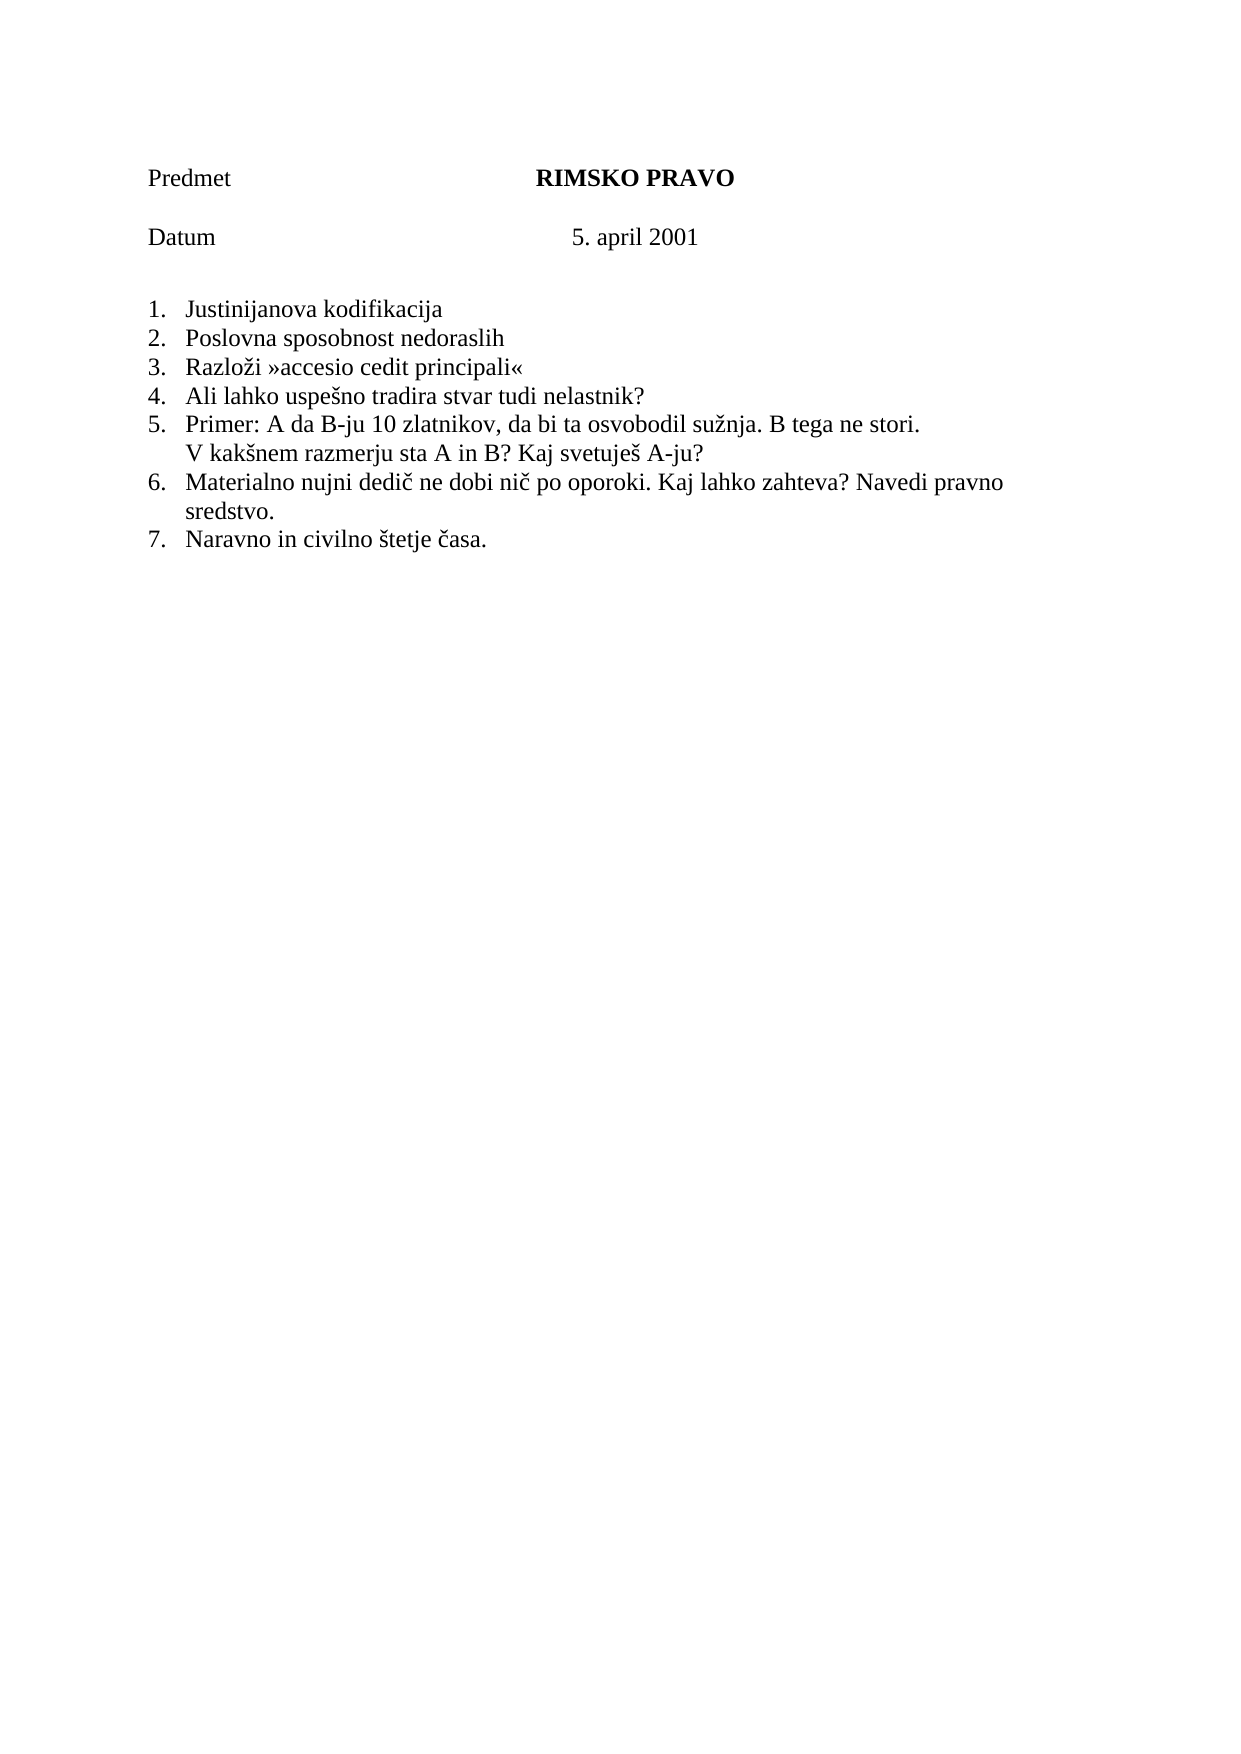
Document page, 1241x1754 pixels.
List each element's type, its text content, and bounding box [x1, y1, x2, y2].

list Justinijanova kodifikacija [148, 294, 1093, 323]
list Poslovna sposobnost nedoraslih [148, 323, 1093, 352]
table_cell Datum [136, 207, 260, 266]
list Razloži »accesio cedit principali« [148, 352, 1093, 381]
table_header RIMSKO PRAVO [260, 148, 1010, 207]
table_header Predmet [136, 148, 260, 207]
list Materialno nujni dedič ne dobi nič po oporoki. Kaj lahko zahteva? Navedi pravno [148, 467, 1033, 496]
list Primer: A da B-ju 10 zlatnikov, da bi ta osvobodil sužnja. B tega ne stori. [148, 409, 1033, 438]
text V kakšnem razmerju sta A in B? Kaj svetuješ A-ju? [185, 438, 1033, 467]
text sredstvo. [185, 496, 1033, 524]
table_cell 5. april 2001 [260, 207, 1010, 266]
list Naravno in civilno štetje časa. [148, 524, 1033, 553]
list Ali lahko uspešno tradira stvar tudi nelastnik? [148, 381, 1093, 409]
